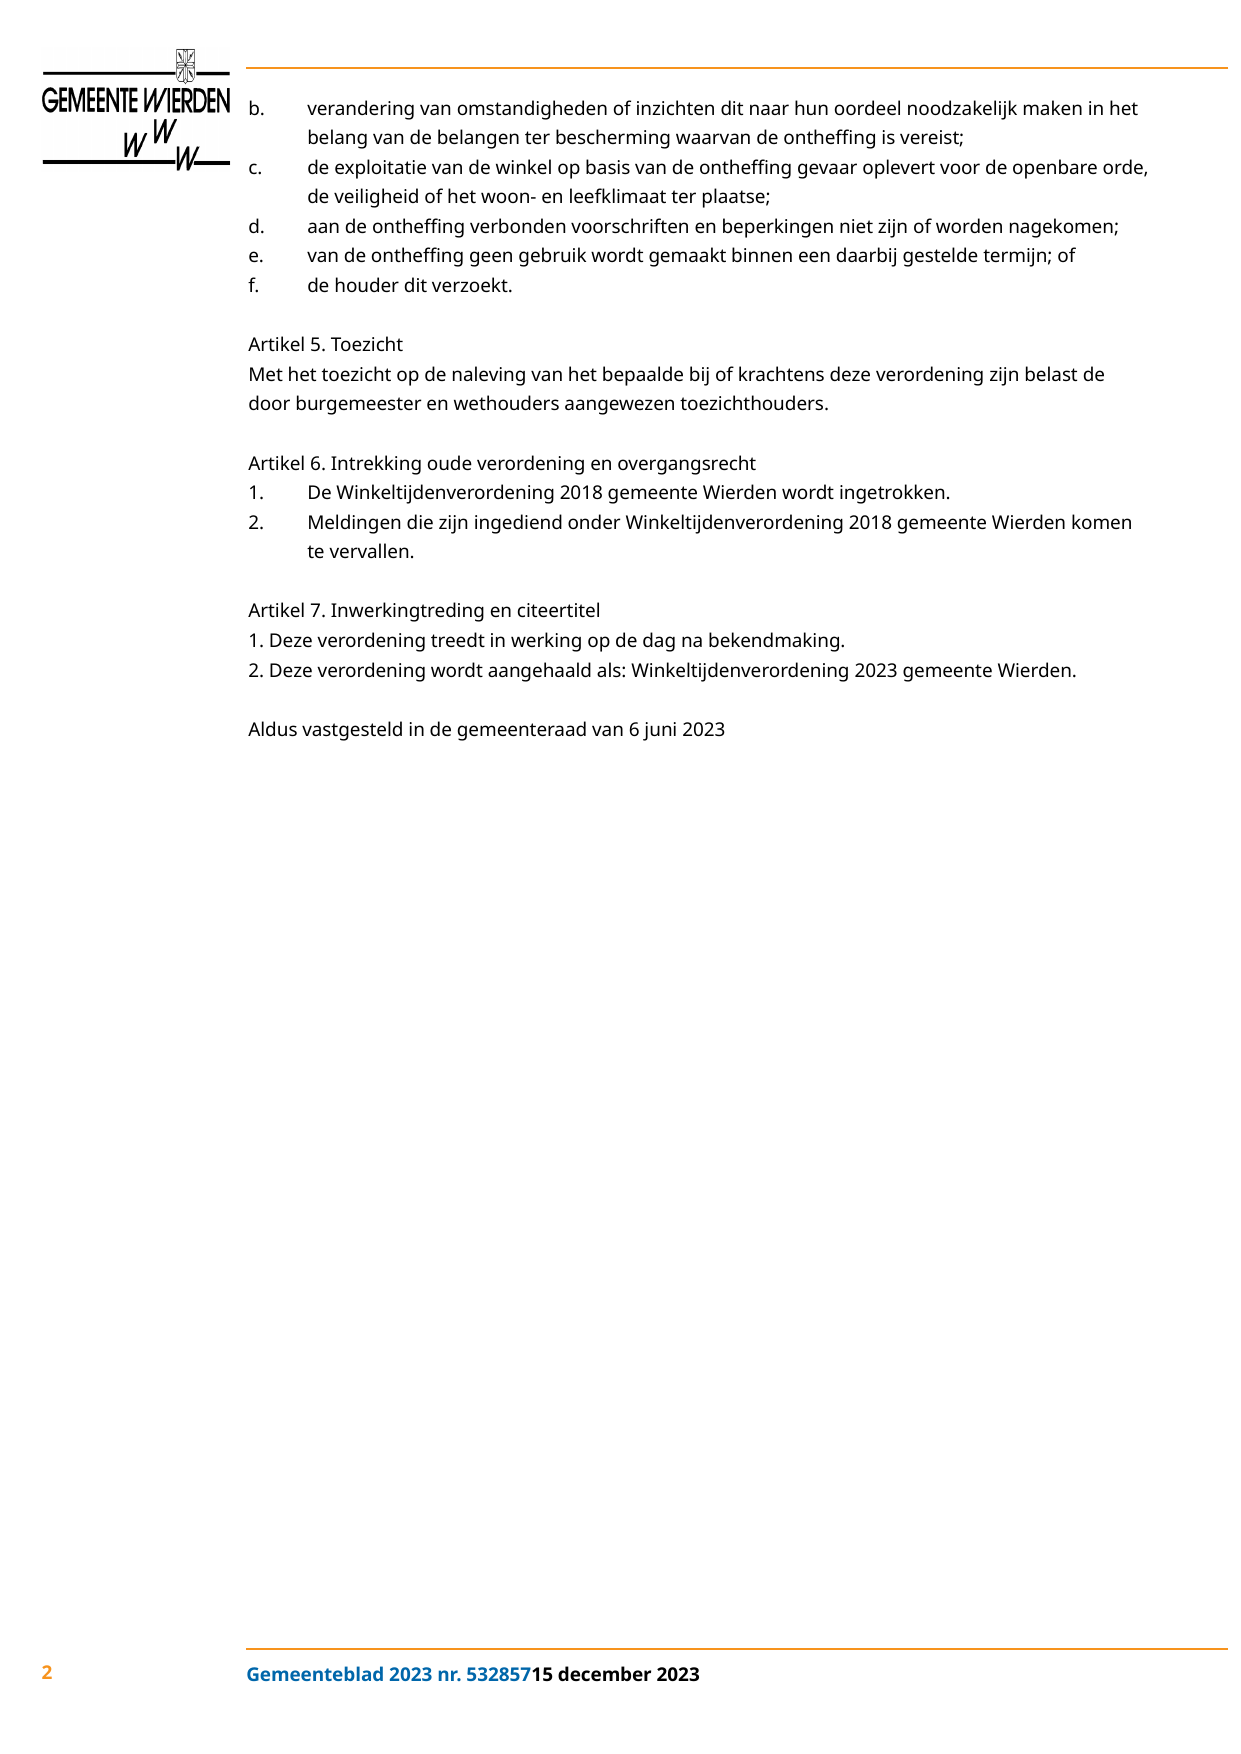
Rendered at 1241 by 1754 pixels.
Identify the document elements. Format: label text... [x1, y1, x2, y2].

list de exploitatie van de winkel op basis van de ontheffing gevaar oplevert voor de openbare orde, de veiligheid of het woon- en leefklimaat ter plaatse; [248, 154, 1152, 209]
list Meldingen die zijn ingediend onder Winkeltijdenverordening 2018 gemeente Wierden komen te vervallen. [248, 509, 1152, 564]
text Artikel 6. Intrekking oude verordening en overgangsrecht [248, 450, 1152, 476]
list de houder dit verzoekt. [248, 272, 1152, 298]
list De Winkeltijdenverordening 2018 gemeente Wierden wordt ingetrokken. [248, 479, 1152, 505]
text Artikel 5. Toezicht [248, 331, 1152, 357]
text Met het toezicht op de naleving van het bepaalde bij of krachtens deze verordening zijn belast de door burgemeester en wethouders aangewezen toezichthouders. [248, 361, 1152, 416]
text 1. Deze verordening treedt in werking op de dag na bekendmaking. [248, 627, 1152, 653]
text 2. Deze verordening wordt aangehaald als: Winkeltijdenverordening 2023 gemeente Wierden. [248, 657, 1152, 683]
list verandering van omstandigheden of inzichten dit naar hun oordeel noodzakelijk maken in het belang van de belangen ter bescherming waarvan de ontheffing is vereist; [248, 95, 1152, 150]
list van de ontheffing geen gebruik wordt gemaakt binnen een daarbij gestelde termijn; of [248, 243, 1152, 268]
text Artikel 7. Inwerkingtreding en citeertitel [248, 598, 1152, 623]
text Aldus vastgesteld in de gemeenteraad van 6 juni 2023 [248, 716, 1152, 742]
picture [41, 47, 231, 172]
list aan de ontheffing verbonden voorschriften en beperkingen niet zijn of worden nagekomen; [248, 213, 1152, 239]
